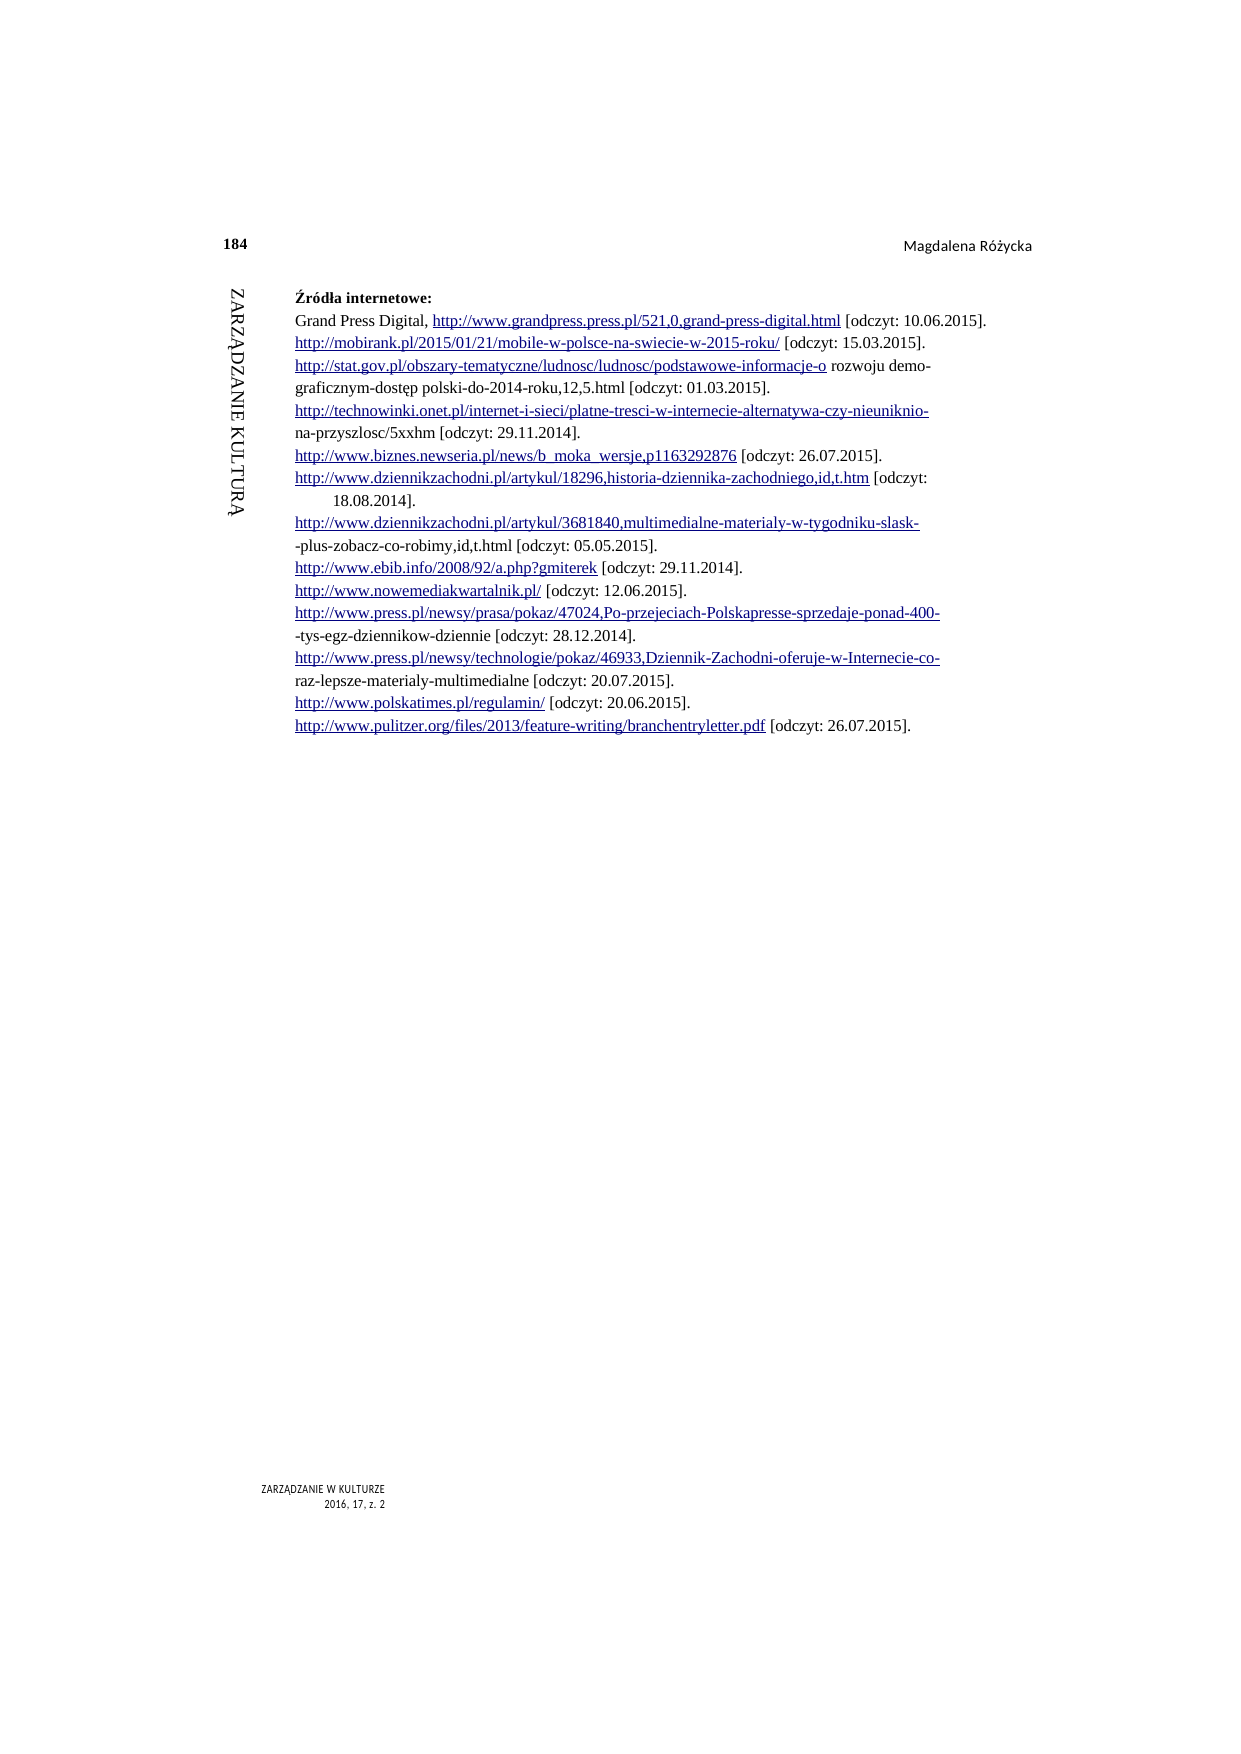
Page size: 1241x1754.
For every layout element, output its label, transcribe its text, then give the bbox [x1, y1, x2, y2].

text Grand Press Digital, http://www.grandpress.press.pl/521,0,grand-press-digital.html [odczyt: 10.06.2015]. http://mobirank.pl/2015/01/21/mobile-w-polsce-na-swiecie-w-2015-roku/ [odczyt: 15.03.2015]. http://stat.gov.pl/obszary-tematyczne/ludnosc/ludnosc/podstawowe-informacje-o rozwoju demo- graficznym-dostęp polski-do-2014-roku,12,5.html [odczyt: 01.03.2015]. http://technowinki.onet.pl/internet-i-sieci/platne-tresci-w-internecie-alternatywa-czy-nieuniknio- na-przyszlosc/5xxhm [odczyt: 29.11.2014]. http://www.biznes.newseria.pl/news/b_moka_wersje,p1163292876 [odczyt: 26.07.2015]. http://www.dziennikzachodni.pl/artykul/18296,historia-dziennika-zachodniego,id,t.htm [odczyt: [295, 308, 1032, 488]
text Źródła internetowe: [295, 286, 1034, 308]
text http://www.press.pl/newsy/prasa/pokaz/47024,Po-przejeciach-Polskapresse-sprzedaje-ponad-400- -tys-egz-dziennikow-dziennie [odczyt: 28.12.2014]. http://www.press.pl/newsy/technologie/pokaz/46933,Dziennik-Zachodni-oferuje-w-Internecie-co- raz-lepsze-materialy-multimedialne [odczyt: 20.07.2015]. http://www.polskatimes.pl/regulamin/ [odczyt: 20.06.2015]. [295, 601, 1032, 713]
text Magdalena Różycka [292, 239, 1032, 254]
text 184 [223, 237, 253, 253]
text http://www.dziennikzachodni.pl/artykul/3681840,multimedialne-materialy-w-tygodniku-slask- -plus-zobacz-co-robimy,id,t.html [odczyt: 05.05.2015]. http://www.ebib.info/2008/92/a.php?gmiterek [odczyt: 29.11.2014]. http://www.nowemediakwartalnik.pl/ [odczyt: 12.06.2015]. [295, 511, 1032, 601]
text ZARZĄDZANIE KULTURĄ [229, 288, 248, 517]
text http://www.pulitzer.org/files/2013/feature-writing/branchentryletter.pdf [odczyt: 26.07.2015]. [295, 713, 1034, 736]
text ZARZĄDZANIE W KULTURZE [234, 1482, 385, 1497]
text 18.08.2014]. [332, 488, 1034, 511]
text 2016, 17, z. 2 [234, 1497, 385, 1512]
